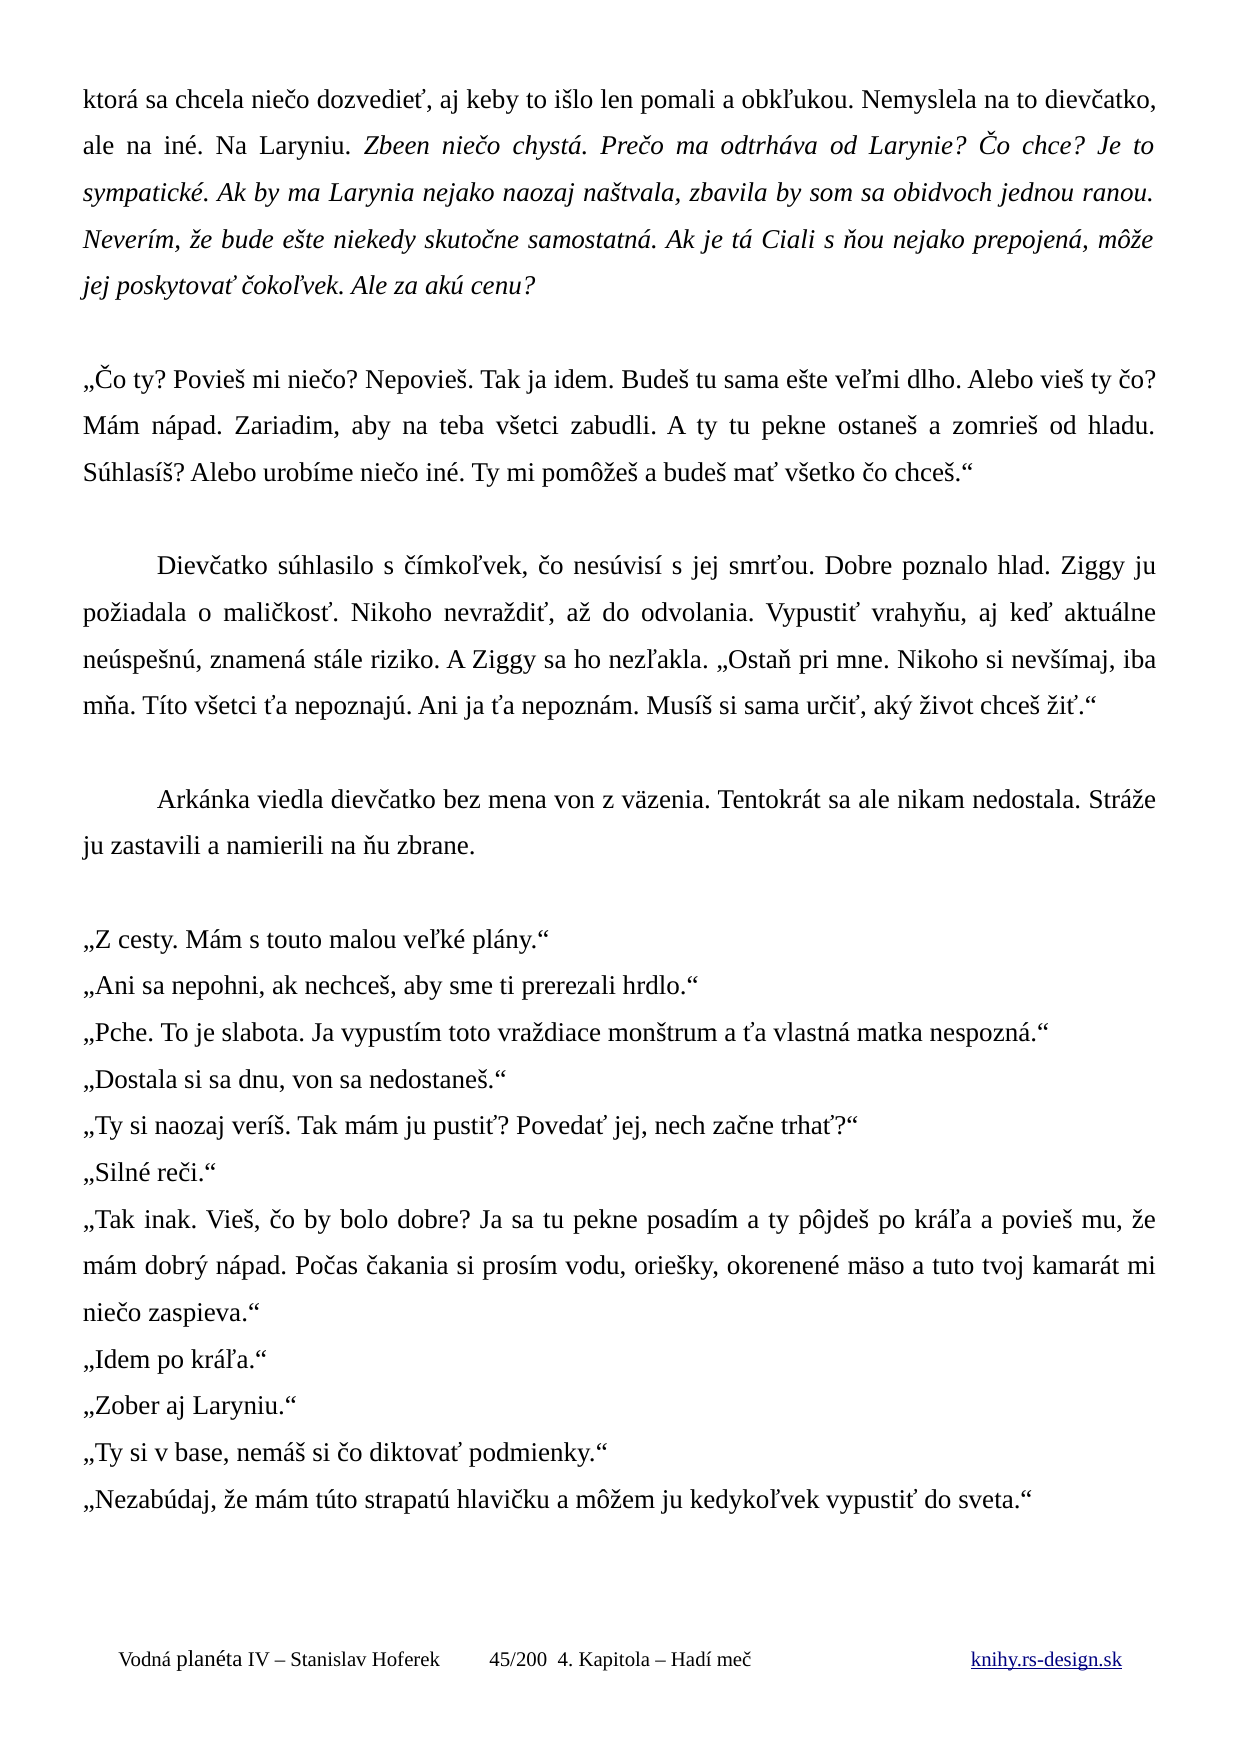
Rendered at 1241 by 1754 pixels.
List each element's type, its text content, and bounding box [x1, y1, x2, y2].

text „Tak inak. Vieš, čo by bolo dobre? Ja sa tu pekne posadím a ty pôjdeš po kráľa a povieš mu, že mám dobrý nápad. Počas čakania si prosím vodu, oriešky, okorenené mäso a tuto tvoj kamarát mi niečo zaspieva.“ [83, 1203, 1157, 1327]
text „Dostala si sa dnu, von sa nedostaneš.“ [83, 1063, 1157, 1094]
text „Pche. To je slabota. Ja vypustím toto vraždiace monštrum a ťa vlastná matka nespozná.“ [83, 1016, 1157, 1047]
text „Nezabúdaj, že mám túto strapatú hlavičku a môžem ju kedykoľvek vypustiť do sveta.“ [83, 1483, 1157, 1514]
text „Čo ty? Povieš mi niečo? Nepovieš. Tak ja idem. Budeš tu sama ešte veľmi dlho. Alebo vieš ty čo? Mám nápad. Zariadim, aby na teba všetci zabudli. A ty tu pekne ostaneš a zomrieš od hladu. Súhlasíš? Alebo urobíme niečo iné. Ty mi pomôžeš a budeš mať všetko čo chceš.“ [83, 363, 1157, 487]
text Arkánka viedla dievčatko bez mena von z väzenia. Tentokrát sa ale nikam nedostala. Stráže ju zastavili a namierili na ňu zbrane. [83, 783, 1157, 861]
text „Idem po kráľa.“ [83, 1343, 1157, 1374]
text „Silné reči.“ [83, 1156, 1157, 1187]
text Dievčatko súhlasilo s čímkoľvek, čo nesúvisí s jej smrťou. Dobre poznalo hlad. Ziggy ju požiadala o maličkosť. Nikoho nevraždiť, až do odvolania. Vypustiť vrahyňu, aj keď aktuálne neúspešnú, znamená stále riziko. A Ziggy sa ho nezľakla. „Ostaň pri mne. Nikoho si nevšímaj, iba mňa. Títo všetci ťa nepoznajú. Ani ja ťa nepoznám. Musíš si sama určiť, aký život chceš žiť.“ [83, 549, 1157, 721]
text „Ty si v base, nemáš si čo diktovať podmienky.“ [83, 1436, 1157, 1467]
text ktorá sa chcela niečo dozvedieť, aj keby to išlo len pomali a obkľukou. Nemyslela na to dievčatko, ale na iné. Na Laryniu. Zbeen niečo chystá. Prečo ma odtrháva od Larynie? Čo chce? Je to sympatické. Ak by ma Larynia nejako naozaj naštvala, zbavila by som sa obidvoch jednou ranou. Neverím, že bude ešte niekedy skutočne samostatná. Ak je tá Ciali s ňou nejako prepojená, môže jej poskytovať čokoľvek. Ale za akú cenu? [83, 83, 1157, 301]
text „Ani sa nepohni, ak nechceš, aby sme ti prerezali hrdlo.“ [83, 969, 1157, 1001]
text „Ty si naozaj veríš. Tak mám ju pustiť? Povedať jej, nech začne trhať?“ [83, 1109, 1157, 1141]
text „Zober aj Laryniu.“ [83, 1389, 1157, 1421]
text „Z cesty. Mám s touto malou veľké plány.“ [83, 923, 1157, 954]
